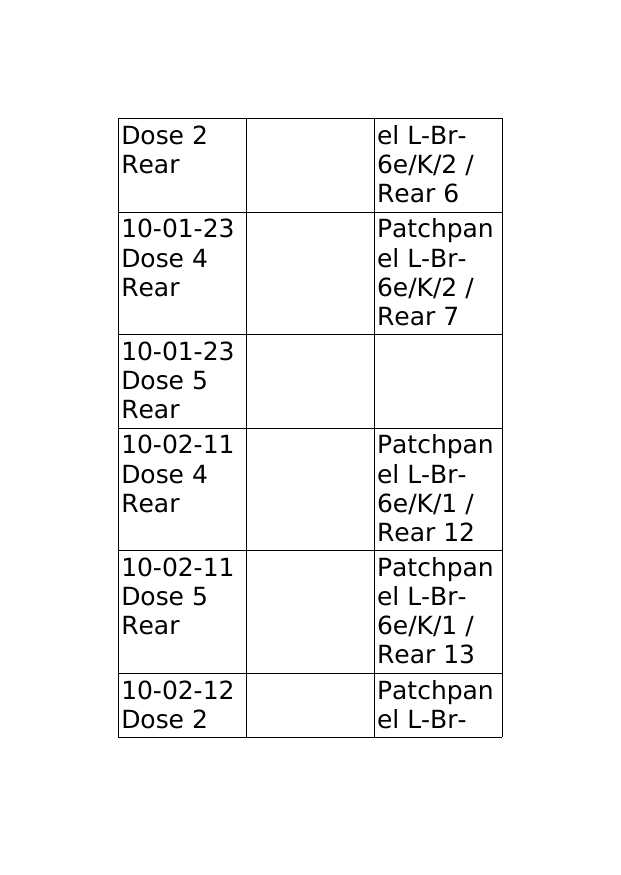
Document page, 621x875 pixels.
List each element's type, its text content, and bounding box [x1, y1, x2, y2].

table_cell Patchpanel L-Br-6e/K/1 / Rear 12 [375, 429, 502, 550]
table_cell Patchpanel L-Br-6e/K/1 / Rear 13 [375, 551, 502, 673]
table_cell 10-01-23 Dose 4 Rear [119, 213, 246, 334]
table_cell [247, 335, 374, 428]
table_cell 10-02-12 Dose 2 [119, 674, 246, 737]
table_cell [247, 429, 374, 550]
table_cell 10-02-11 Dose 4 Rear [119, 429, 246, 550]
table_cell Patchpanel L-Br-6e/K/2 / Rear 7 [375, 213, 502, 334]
table_cell el L-Br-6e/K/2 / Rear 6 [375, 119, 502, 212]
table_cell [247, 674, 374, 737]
table_cell [247, 119, 374, 212]
table_cell [375, 335, 502, 428]
table_cell 10-02-11 Dose 5 Rear [119, 551, 246, 673]
table_cell [247, 213, 374, 334]
table_cell Patchpanel L-Br- [375, 674, 502, 737]
table_cell [247, 551, 374, 673]
table_cell Dose 2 Rear [119, 119, 246, 212]
table_cell 10-01-23 Dose 5 Rear [119, 335, 246, 428]
